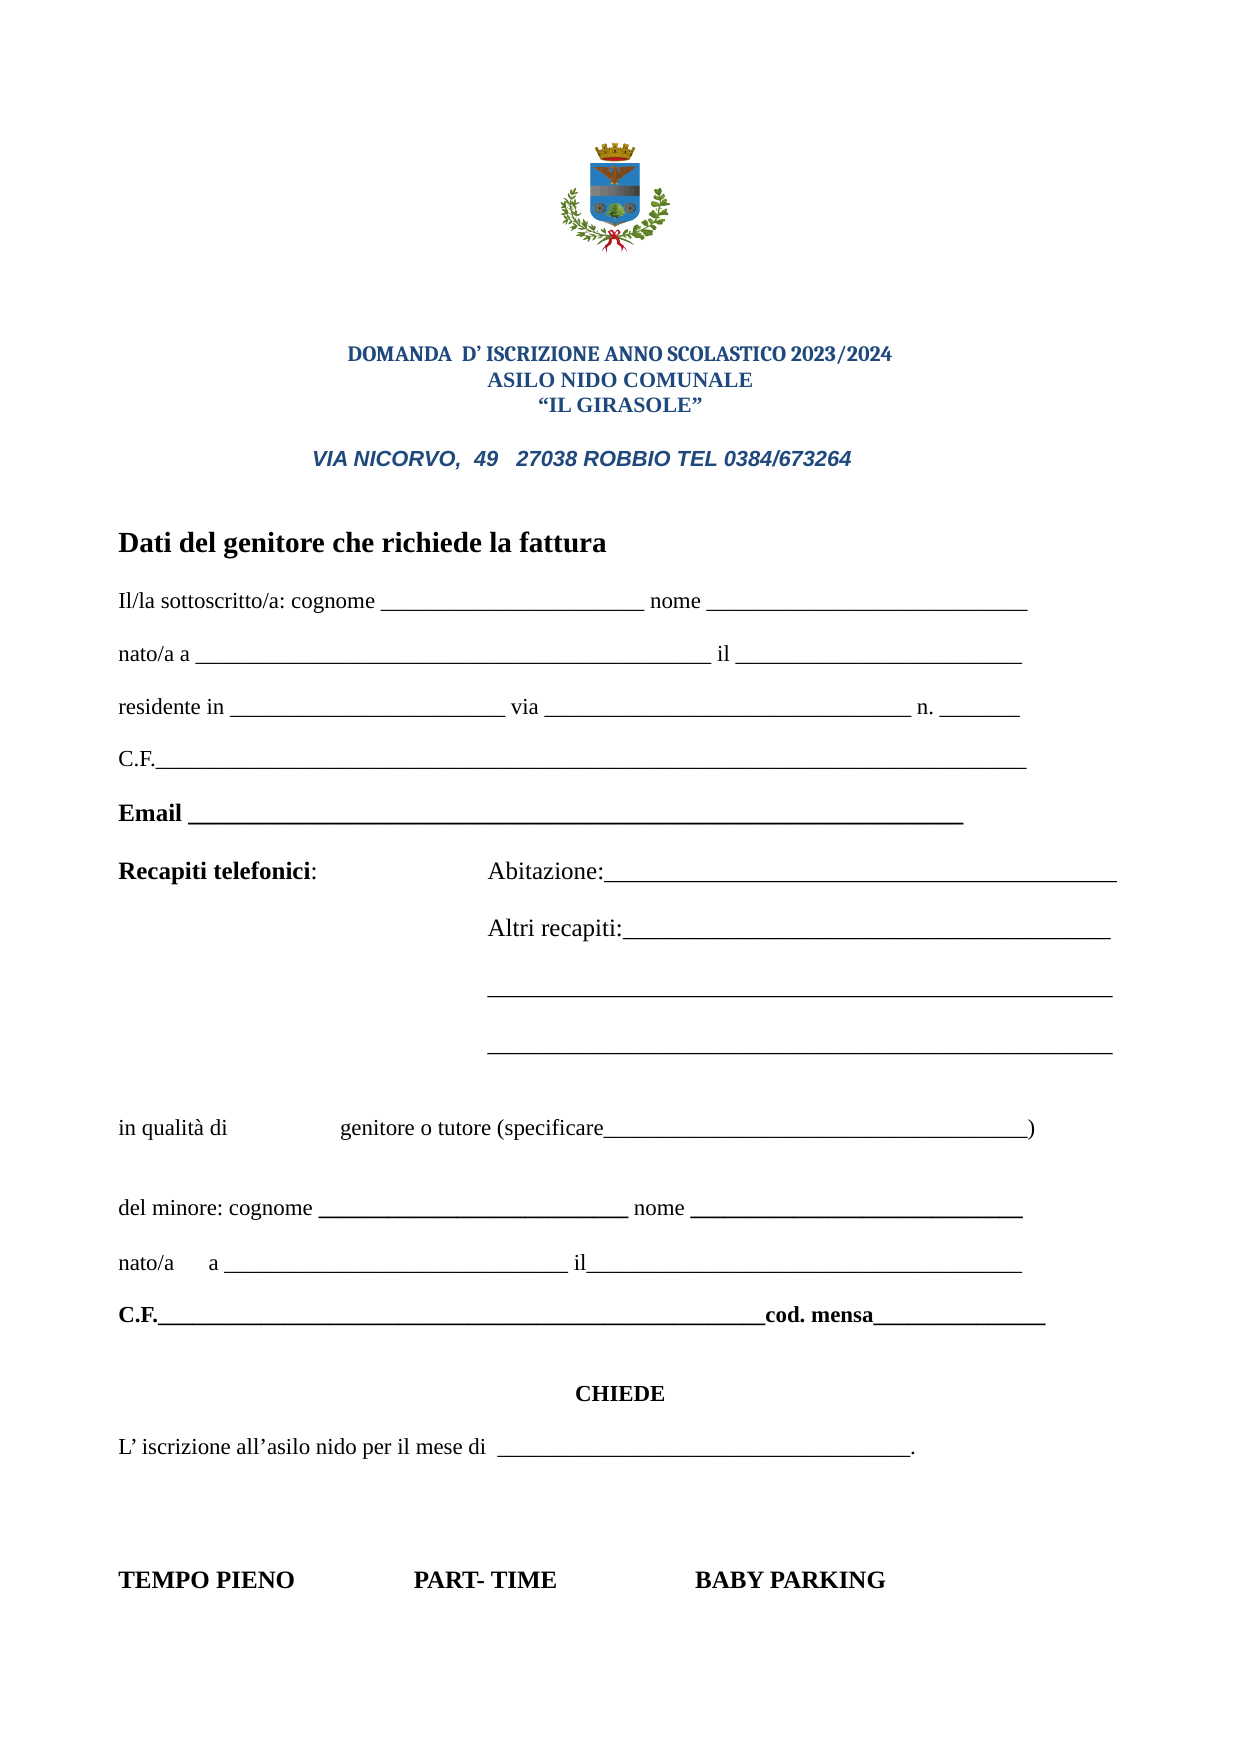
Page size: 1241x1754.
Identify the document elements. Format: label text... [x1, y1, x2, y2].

text C.F._____________________________________________________cod. mensa_______________ [118, 1301, 1122, 1328]
text nato/a a ______________________________ il______________________________________ [118, 1249, 1122, 1275]
text TEMPO PIENO  PART- TIME  BABY PARKING  [118, 1565, 1122, 1594]
text Il/la sottoscritto/a: cognome _______________________ nome ____________________________ [118, 587, 1122, 614]
text Altri recapiti:_______________________________________ [118, 913, 1122, 942]
text residente in ________________________ via ________________________________ n. _______ [118, 693, 1122, 719]
subtitle DOMANDA D’ ISCRIZIONE ANNO SCOLASTICO 2023/2024 [118, 342, 1122, 367]
text Dati del genitore che richiede la fattura [118, 525, 1122, 559]
text CHIEDE [118, 1380, 1122, 1407]
text in qualità di genitore o tutore (specificare_____________________________________) [118, 1114, 1122, 1141]
text __________________________________________________ [118, 971, 1122, 999]
text Email ______________________________________________________________ [118, 798, 1122, 827]
text Recapiti telefonici: Abitazione:_________________________________________ [118, 856, 1122, 884]
text C.F.____________________________________________________________________________ [118, 746, 1122, 772]
text VIA NICORVO, 49 27038 ROBBIO TEL 0384/673264 [118, 443, 1122, 471]
text del minore: cognome ___________________________ nome _____________________________ [118, 1193, 1122, 1220]
text nato/a a _____________________________________________ il _________________________ [118, 640, 1122, 666]
text “IL GIRASOLE” [118, 392, 1122, 418]
text __________________________________________________ [118, 1028, 1122, 1057]
text ASILO NIDO COMUNALE [118, 367, 1122, 392]
text L’ iscrizione all’asilo nido per il mese di ____________________________________. [118, 1433, 1122, 1459]
